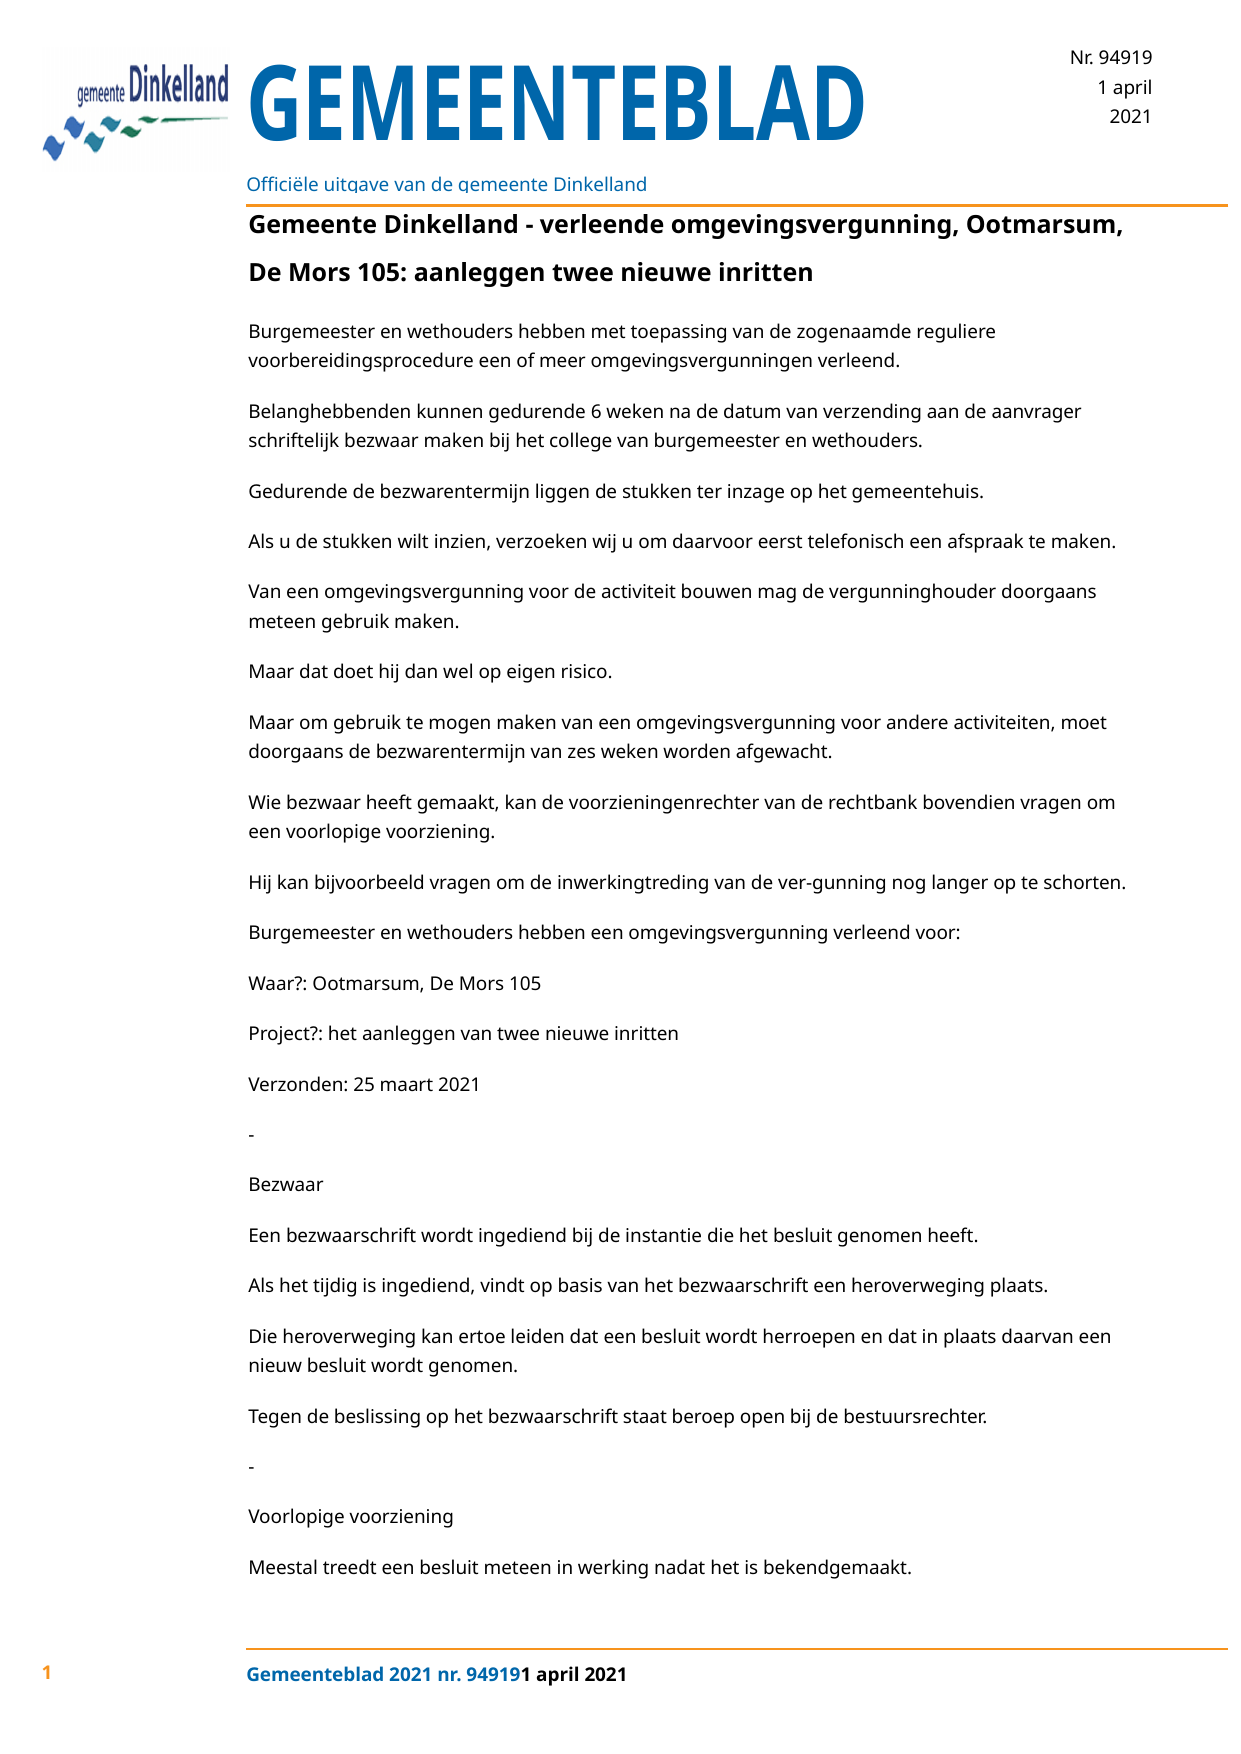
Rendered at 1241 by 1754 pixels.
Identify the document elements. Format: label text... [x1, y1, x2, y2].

text Maar om gebruik te mogen maken van een omgevingsvergunning voor andere activiteiten, moet doorgaans de bezwarentermijn van zes weken worden afgewacht. [248, 709, 1152, 764]
text Burgemeester en wethouders hebben een omgevingsvergunning verleend voor: [248, 919, 1152, 945]
picture [41, 47, 231, 172]
text - [248, 1121, 1152, 1147]
text Hij kan bijvoorbeeld vragen om de inwerkingtreding van de ver-gunning nog langer op te schorten. [248, 869, 1152, 895]
text Tegen de beslissing op het bezwaarschrift staat beroep open bij de bestuursrechter. [248, 1403, 1152, 1429]
text Waar?: Ootmarsum, De Mors 105 [248, 970, 1152, 996]
text Verzonden: 25 maart 2021 [248, 1071, 1152, 1097]
text Die heroverweging kan ertoe leiden dat een besluit wordt herroepen en dat in plaats daarvan een nieuw besluit wordt genomen. [248, 1323, 1152, 1378]
text Meestal treedt een besluit meteen in werking nadat het is bekendgemaakt. [248, 1554, 1152, 1580]
text Als u de stukken wilt inzien, verzoeken wij u om daarvoor eerst telefonisch een afspraak te maken. [248, 528, 1152, 554]
text Project?: het aanleggen van twee nieuwe inritten [248, 1020, 1152, 1046]
text Bezwaar [248, 1172, 1152, 1197]
text Gemeente Dinkelland - verleende omgevingsvergunning, Ootmarsum, De Mors 105: aanleggen twee nieuwe inritten [248, 207, 1152, 288]
text Als het tijdig is ingediend, vindt op basis van het bezwaarschrift een heroverweging plaats. [248, 1272, 1152, 1298]
text Gedurende de bezwarentermijn liggen de stukken ter inzage op het gemeentehuis. [248, 478, 1152, 504]
text Burgemeester en wethouders hebben met toepassing van de zogenaamde reguliere voorbereidingsprocedure een of meer omgevingsvergunningen verleend. [248, 318, 1152, 373]
text - [248, 1453, 1152, 1479]
text Wie bezwaar heeft gemaakt, kan de voorzieningenrechter van de rechtbank bovendien vragen om een voorlopige voorziening. [248, 789, 1152, 844]
text Voorlopige voorziening [248, 1504, 1152, 1529]
text Maar dat doet hij dan wel op eigen risico. [248, 659, 1152, 684]
text Belanghebbenden kunnen gedurende 6 weken na de datum van verzending aan de aanvrager schriftelijk bezwaar maken bij het college van burgemeester en wethouders. [248, 398, 1152, 453]
text Van een omgevingsvergunning voor de activiteit bouwen mag de vergunninghouder doorgaans meteen gebruik maken. [248, 579, 1152, 634]
text Een bezwaarschrift wordt ingediend bij de instantie die het besluit genomen heeft. [248, 1222, 1152, 1248]
